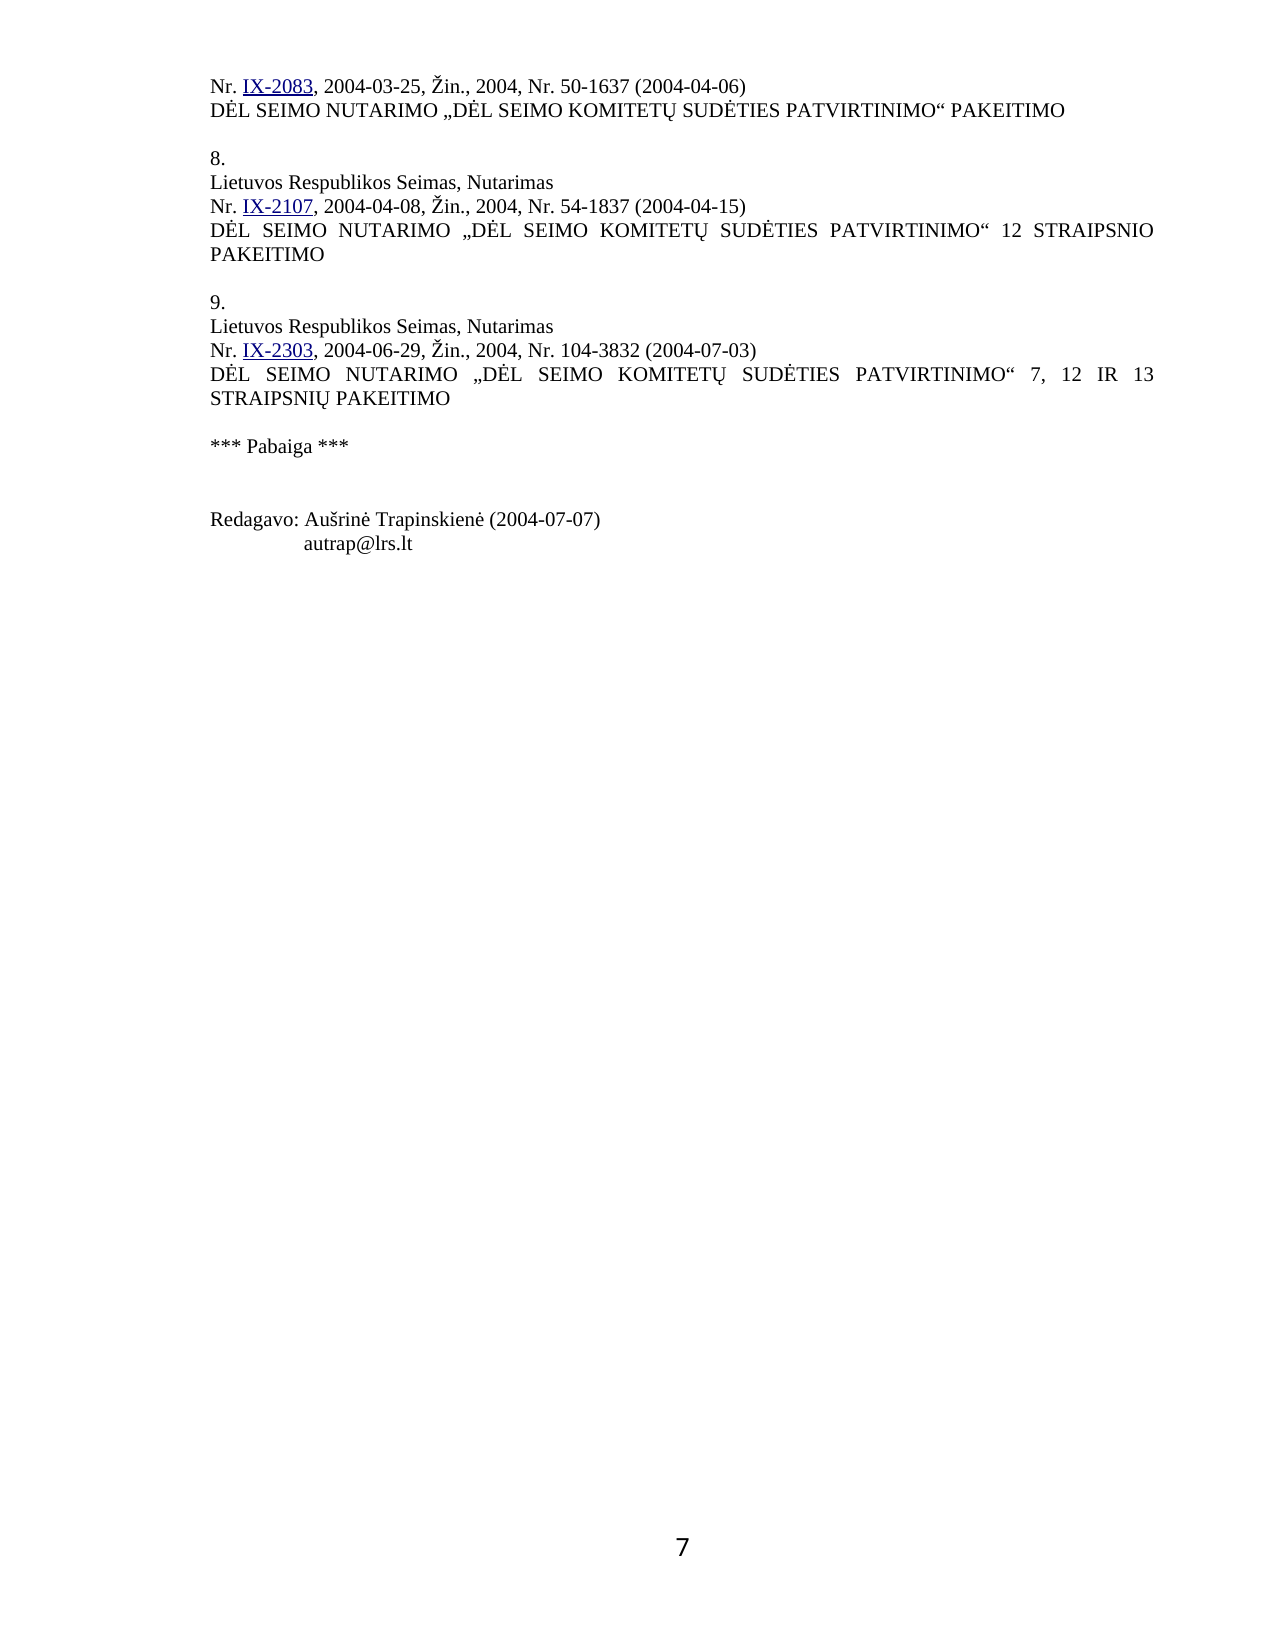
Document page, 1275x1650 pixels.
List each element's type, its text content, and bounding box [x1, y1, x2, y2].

text Nr. IX-2083, 2004-03-25, Žin., 2004, Nr. 50-1637 (2004-04-06) [210, 73, 1155, 98]
text 9. [210, 290, 1155, 314]
text 8. [210, 146, 1155, 170]
text autrap@lrs.lt [210, 531, 1155, 555]
text Lietuvos Respublikos Seimas, Nutarimas [210, 314, 1155, 338]
text Nr. IX-2107, 2004-04-08, Žin., 2004, Nr. 54-1837 (2004-04-15) [210, 194, 1155, 218]
text Nr. IX-2303, 2004-06-29, Žin., 2004, Nr. 104-3832 (2004-07-03) [210, 338, 1155, 362]
text DĖL SEIMO NUTARIMO „DĖL SEIMO KOMITETŲ SUDĖTIES PATVIRTINIMO“ 12 STRAIPSNIO PAKEITIMO [210, 218, 1155, 266]
text DĖL SEIMO NUTARIMO „DĖL SEIMO KOMITETŲ SUDĖTIES PATVIRTINIMO“ PAKEITIMO [210, 98, 1155, 122]
text Redagavo: Aušrinė Trapinskienė (2004-07-07) [210, 507, 1155, 531]
text Lietuvos Respublikos Seimas, Nutarimas [210, 170, 1155, 194]
text *** Pabaiga *** [210, 434, 1155, 458]
text DĖL SEIMO NUTARIMO „DĖL SEIMO KOMITETŲ SUDĖTIES PATVIRTINIMO“ 7, 12 IR 13 STRAIPSNIŲ PAKEITIMO [210, 362, 1155, 410]
